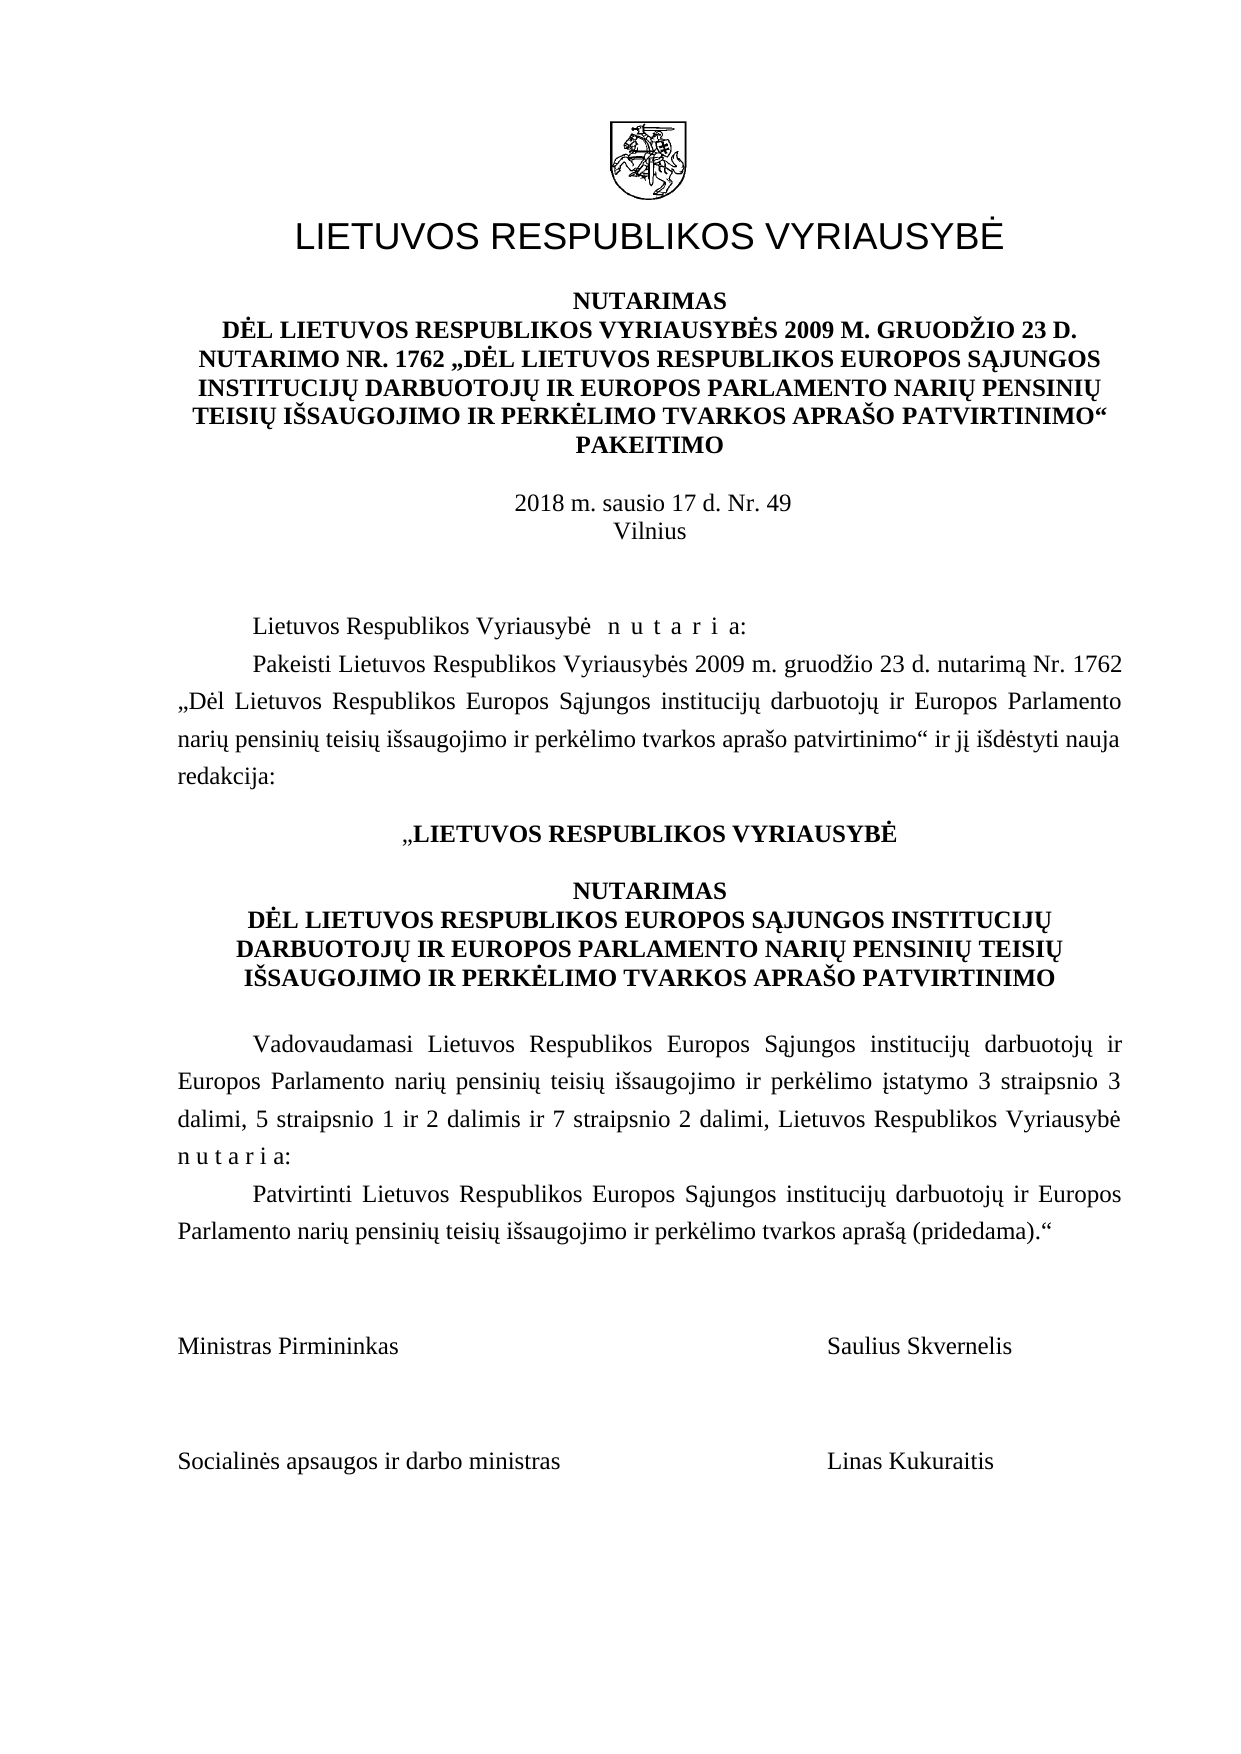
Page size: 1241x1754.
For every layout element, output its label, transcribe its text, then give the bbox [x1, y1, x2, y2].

text DĖL Lietuvos Respublikos VYRIAUSYBės 2009 m. gruodžio 23 d. nutarimo Nr. 1762 „Dėl Lietuvos Respublikos Europos Sąjungos institucijų darbuotojų ir Europos Parlamento narių pensinių teisių išsaugojimo ir perkėlimo tvarkos aprašo PATVIRTINIMO“ PAKEITIMO [177, 315, 1122, 459]
text 2018 m. sausio 17 d. Nr. 49 [177, 488, 1122, 516]
text Lietuvos Respublikos Vyriausybė nutaria: [177, 603, 1122, 640]
text Vadovaudamasi Lietuvos Respublikos Europos Sąjungos institucijų darbuotojų ir Europos Parlamento narių pensinių teisių išsaugojimo ir perkėlimo įstatymo 3 straipsnio 3 dalimi, 5 straipsnio 1 ir 2 dalimis ir 7 straipsnio 2 dalimi, Lietuvos Respublikos Vyriausybė nutaria: [177, 1020, 1122, 1170]
text Vilnius [177, 516, 1122, 545]
text nutarimas [177, 286, 1122, 315]
text Ministras Pirmininkas Saulius Skvernelis [177, 1331, 1122, 1360]
text Socialinės apsaugos ir darbo ministras Linas Kukuraitis [177, 1446, 1122, 1475]
text redakcija: [177, 753, 1122, 790]
text Patvirtinti Lietuvos Respublikos Europos Sąjungos institucijų darbuotojų ir Europos Parlamento narių pensinių teisių išsaugojimo ir perkėlimo tvarkos aprašą (pridedama).“ [177, 1170, 1122, 1245]
text Lietuvos Respublikos Vyriausybė [177, 214, 1122, 258]
text NUTARIMAS [177, 876, 1122, 905]
text Dėl LIETUVOS RESPUBLIKOS Europos Sąjungos institucijų darbuotojų ir Europos Parlamento narių pensinių teisių išsaugojimo ir perkėlimo tvarkos aprašo PATVIRTINIMO [177, 905, 1122, 991]
text „LIETUVOS RESPUBLIKOS VYRIAUSYBĖ [177, 819, 1122, 848]
text Pakeisti Lietuvos Respublikos Vyriausybės 2009 m. gruodžio 23 d. nutarimą Nr. 1762 „Dėl Lietuvos Respublikos Europos Sąjungos institucijų darbuotojų ir Europos Parlamento narių pensinių teisių išsaugojimo ir perkėlimo tvarkos aprašo patvirtinimo“ ir jį išdėstyti nauja [177, 640, 1122, 753]
